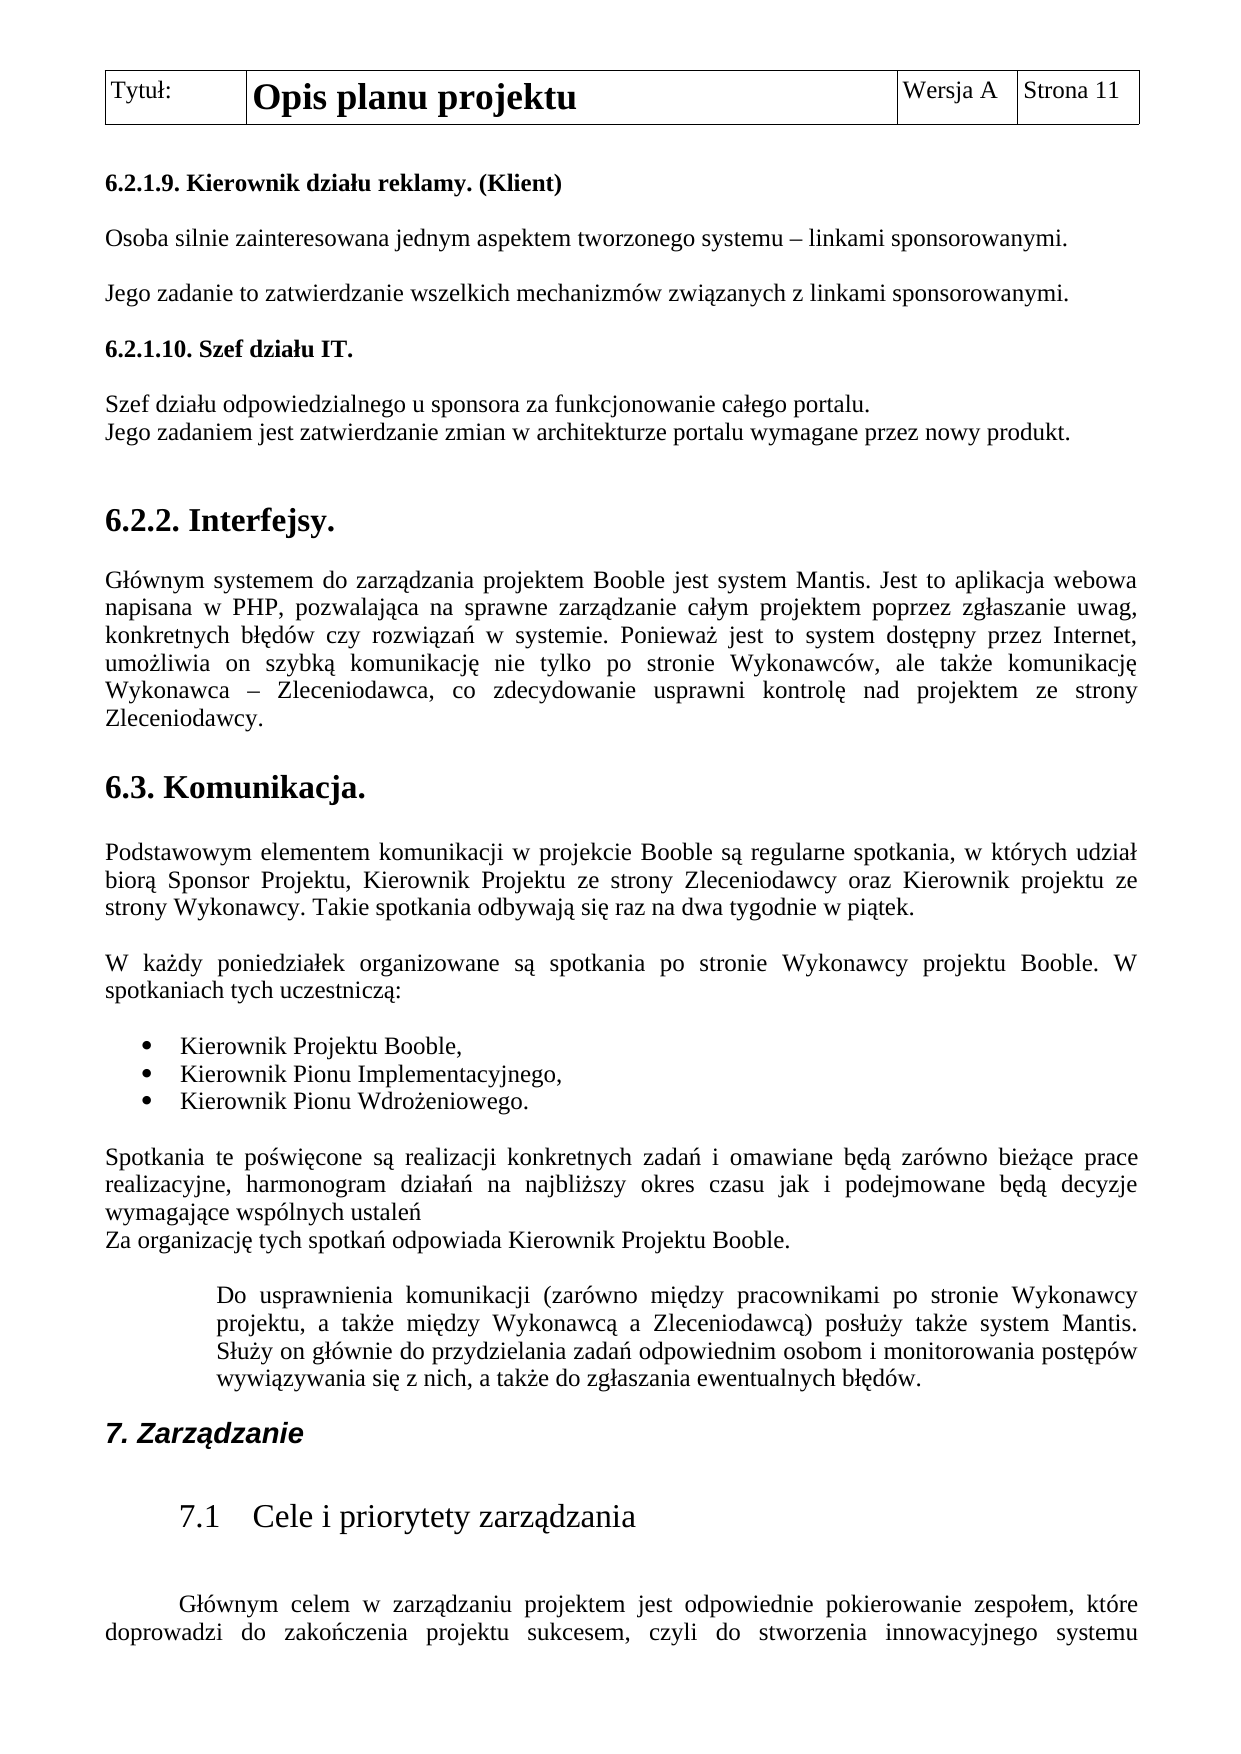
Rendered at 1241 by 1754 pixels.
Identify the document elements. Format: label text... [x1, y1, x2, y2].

text Głównym celem w zarządzaniu projektem jest odpowiednie pokierowanie zespołem, które doprowadzi do zakończenia projektu sukcesem, czyli do stworzenia innowacyjnego systemu [105, 1590, 1138, 1645]
text Jego zadanie to zatwierdzanie wszelkich mechanizmów związanych z linkami sponsorowanymi. [105, 279, 1138, 307]
text Spotkania te poświęcone są realizacji konkretnych zadań i omawiane będą zarówno bieżące prace realizacyjne, harmonogram działań na najbliższy okres czasu jak i podejmowane będą decyzje wymagające wspólnych ustaleń [105, 1143, 1138, 1226]
text Jego zadaniem jest zatwierdzanie zmian w architekturze portalu wymagane przez nowy produkt. [105, 418, 1138, 446]
text 6.2.2. Interfejsy. [105, 501, 1138, 538]
text Podstawowym elementem komunikacji w projekcie Booble są regularne spotkania, w których udział biorą Sponsor Projektu, Kierownik Projektu ze strony Zleceniodawcy oraz Kierownik projektu ze strony Wykonawcy. Takie spotkania odbywają się raz na dwa tygodnie w piątek. [105, 838, 1138, 921]
text 6.2.1.10. Szef działu IT. [105, 335, 1138, 363]
text 6.2.1.9. Kierownik działu reklamy. (Klient) [105, 169, 1138, 196]
text Osoba silnie zainteresowana jednym aspektem tworzonego systemu – linkami sponsorowanymi. [105, 224, 1138, 252]
text W każdy poniedziałek organizowane są spotkania po stronie Wykonawcy projektu Booble. W spotkaniach tych uczestniczą: [105, 949, 1138, 1004]
list Kierownik Projektu Booble, [142, 1032, 1138, 1060]
subtitle 7. Zarządzanie [105, 1417, 1138, 1450]
list Kierownik Pionu Implementacyjnego, [142, 1060, 1138, 1087]
text 6.3. Komunikacja. [105, 769, 1138, 806]
list Do usprawnienia komunikacji (zarówno między pracownikami po stronie Wykonawcy projektu, a także między Wykonawcą a Zleceniodawcą) posłuży także system Mantis. Służy on głównie do przydzielania zadań odpowiednim osobom i monitorowania postępów wywiązywania się z nich, a także do zgłaszania ewentualnych błędów. [178, 1281, 1138, 1392]
text 7.1 Cele i priorytety zarządzania [178, 1498, 1138, 1534]
text Głównym systemem do zarządzania projektem Booble jest system Mantis. Jest to aplikacja webowa napisana w PHP, pozwalająca na sprawne zarządzanie całym projektem poprzez zgłaszanie uwag, konkretnych błędów czy rozwiązań w systemie. Ponieważ jest to system dostępny przez Internet, umożliwia on szybką komunikację nie tylko po stronie Wykonawców, ale także komunikację Wykonawca – Zleceniodawca, co zdecydowanie usprawni kontrolę nad projektem ze strony Zleceniodawcy. [105, 566, 1138, 732]
text Za organizację tych spotkań odpowiada Kierownik Projektu Booble. [105, 1226, 1138, 1254]
list Kierownik Pionu Wdrożeniowego. [142, 1087, 1138, 1115]
text Szef działu odpowiedzialnego u sponsora za funkcjonowanie całego portalu. [105, 390, 1138, 418]
